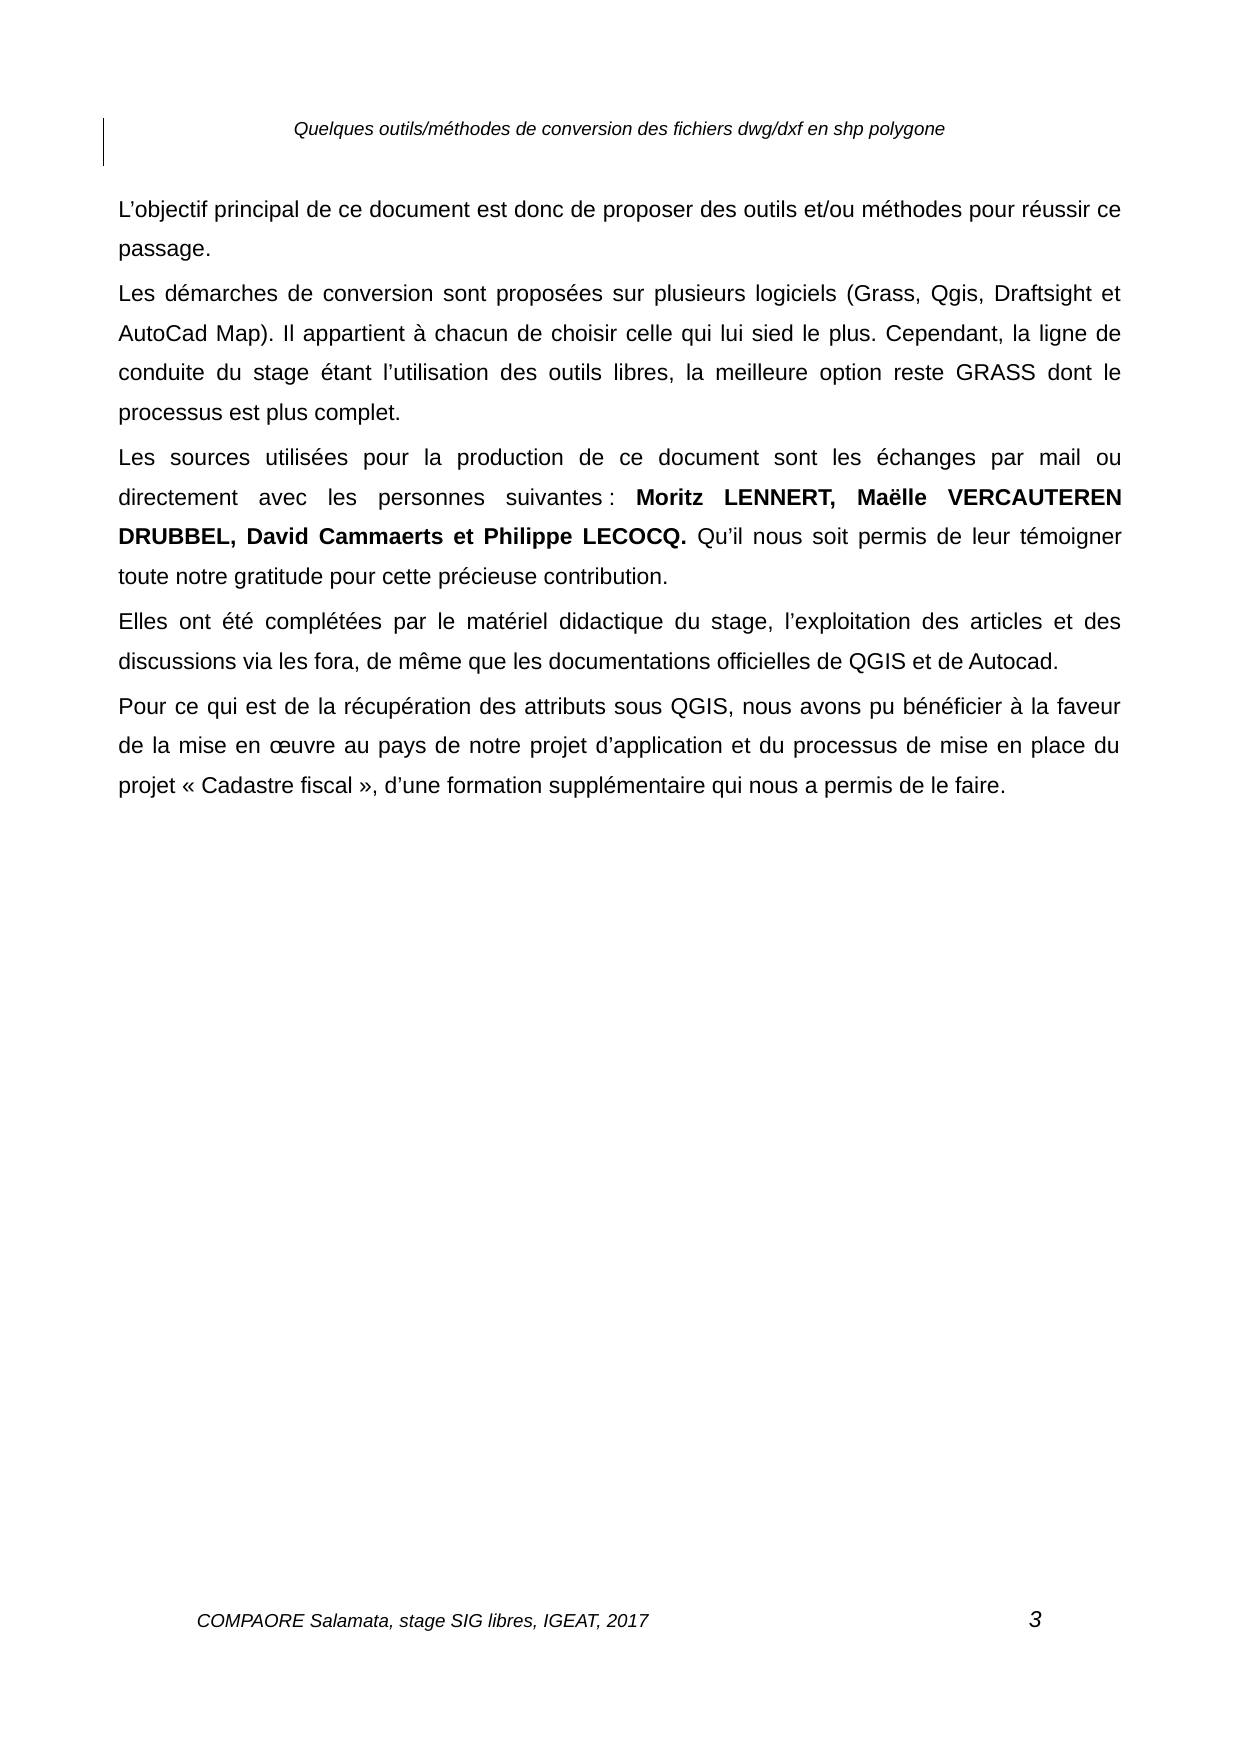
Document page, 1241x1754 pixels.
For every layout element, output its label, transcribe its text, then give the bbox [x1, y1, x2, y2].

text Les démarches de conversion sont proposées sur plusieurs logiciels (Grass, Qgis, Draftsight et AutoCad Map). Il appartient à chacun de choisir celle qui lui sied le plus. Cependant, la ligne de conduite du stage étant l’utilisation des outils libres, la meilleure option reste GRASS dont le processus est plus complet. [118, 280, 1122, 425]
text L’objectif principal de ce document est donc de proposer des outils et/ou méthodes pour réussir ce passage. [118, 196, 1122, 261]
text Pour ce qui est de la récupération des attributs sous QGIS, nous avons pu bénéficier à la faveur de la mise en œuvre au pays de notre projet d’application et du processus de mise en place du projet « Cadastre fiscal », d’une formation supplémentaire qui nous a permis de le faire. [118, 693, 1122, 798]
text Elles ont été complétées par le matériel didactique du stage, l’exploitation des articles et des discussions via les fora, de même que les documentations officielles de QGIS et de Autocad. [118, 608, 1122, 674]
text Les sources utilisées pour la production de ce document sont les échanges par mail ou directement avec les personnes suivantes : Moritz LENNERT, Maëlle VERCAUTEREN DRUBBEL, David Cammaerts et Philippe LECOCQ. Qu’il nous soit permis de leur témoigner toute notre gratitude pour cette précieuse contribution. [118, 444, 1122, 589]
